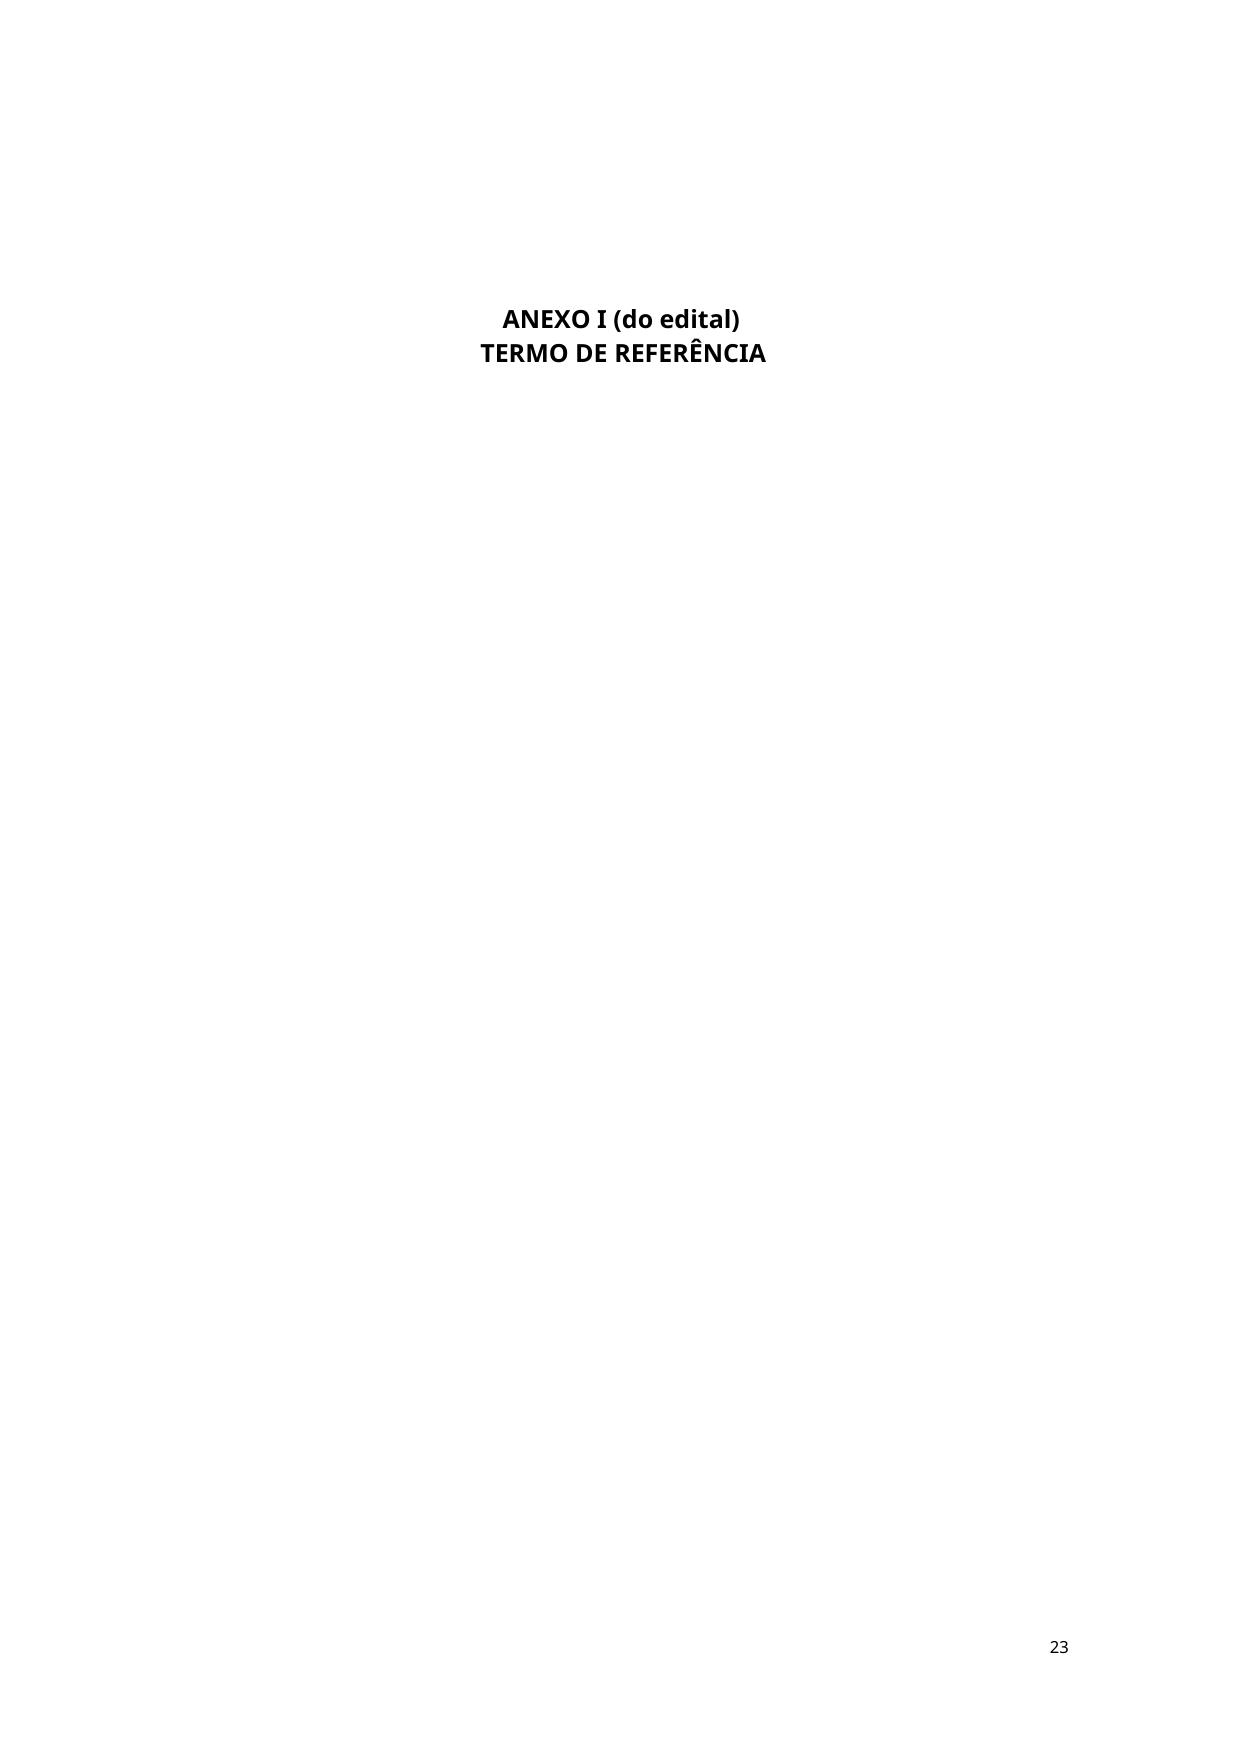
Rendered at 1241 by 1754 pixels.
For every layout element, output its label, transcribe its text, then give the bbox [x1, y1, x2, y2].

text ANEXO I (do edital) [177, 301, 1065, 335]
text TERMO DE REFERÊNCIA [177, 335, 1069, 369]
